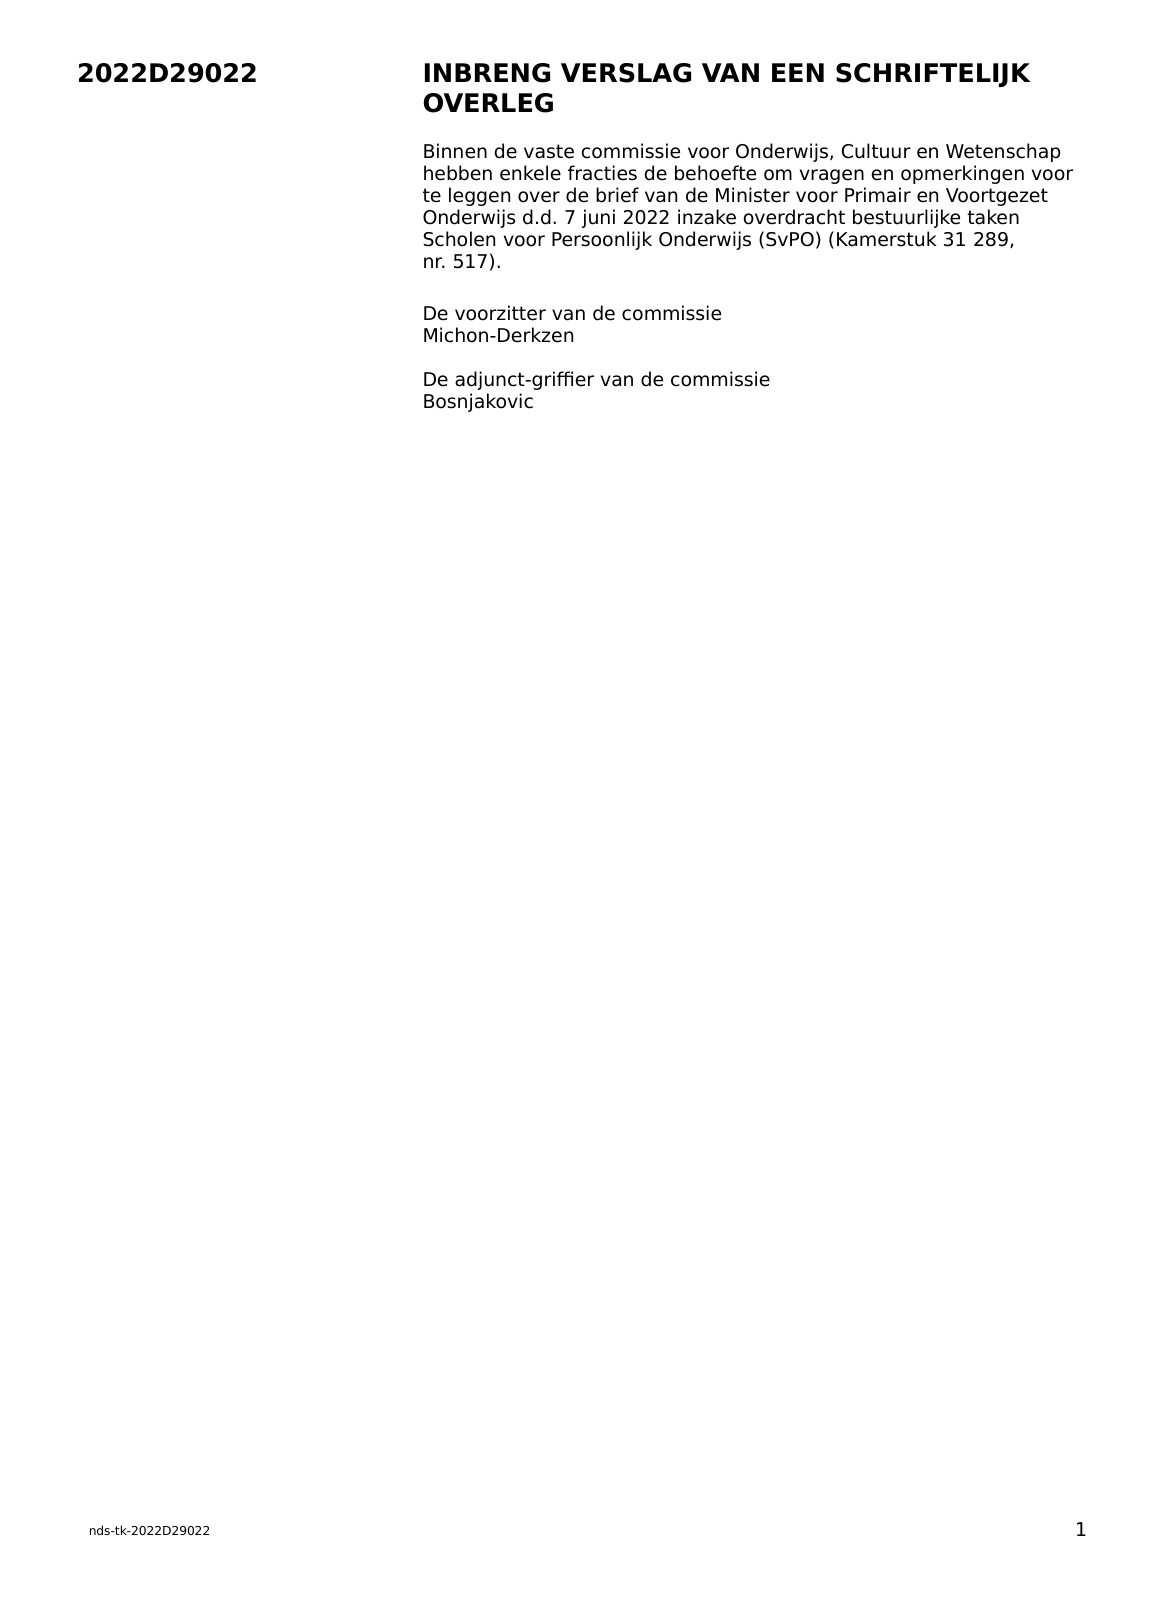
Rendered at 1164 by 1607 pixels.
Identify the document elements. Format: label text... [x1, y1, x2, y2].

text Binnen de vaste commissie voor Onderwijs, Cultuur en Wetenschap hebben enkele fracties de behoefte om vragen en opmerkingen voor te leggen over de brief van de Minister voor Primair en Voortgezet Onderwijs d.d. 7 juni 2022 inzake overdracht bestuurlijke taken Scholen voor Persoonlijk Onderwijs (SvPO) (Kamerstuk 31 289, nr. 517). [422, 141, 1087, 272]
text 2022D29022 INBRENG VERSLAG VAN EEN SCHRIFTELIJK OVERLEG [77, 59, 1087, 118]
text nds-tk-2022D29022 [88, 1524, 323, 1538]
text De adjunct-griffier van de commissie Bosnjakovic [422, 369, 1087, 413]
text De voorzitter van de commissie Michon-Derkzen [422, 302, 1087, 346]
